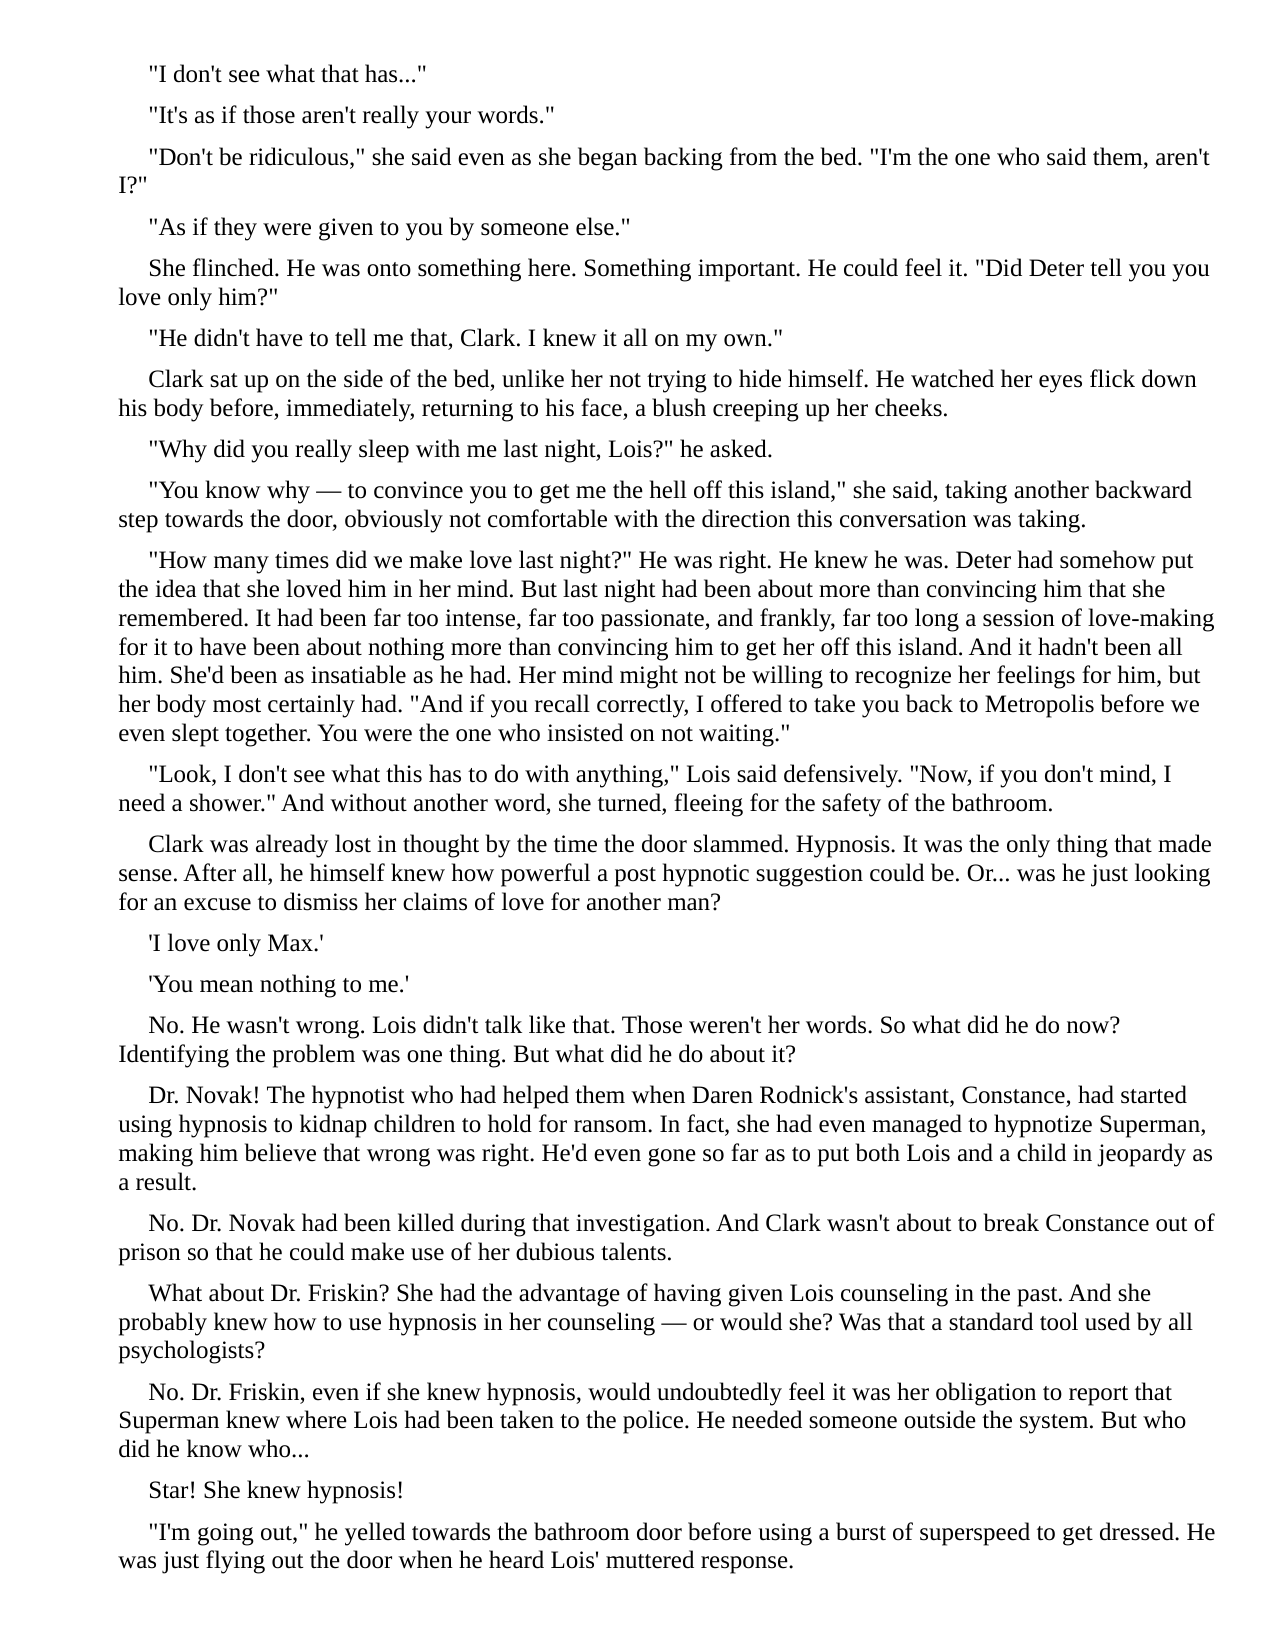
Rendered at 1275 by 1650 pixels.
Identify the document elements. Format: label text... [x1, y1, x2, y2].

text "Don't be ridiculous," she said even as she began backing from the bed. "I'm the one who said them, aren't I?" [118, 142, 1216, 199]
text "How many times did we make love last night?" He was right. He knew he was. Deter had somehow put the idea that she loved him in her mind. But last night had been about more than convincing him that she remembered. It had been far too intense, far too passionate, and frankly, far too long a session of love-making for it to have been about nothing more than convincing him to get her off this island. And it hadn't been all him. She'd been as insatiable as he had. Her mind might not be willing to recognize her feelings for him, but her body most certainly had. "And if you recall correctly, I offered to take you back to Metropolis before we even slept together. You were the one who insisted on not waiting." [118, 545, 1216, 747]
text "As if they were given to you by someone else." [118, 212, 1216, 240]
text "I don't see what that has..." [118, 59, 1216, 88]
text 'I love only Max.' [118, 928, 1216, 957]
text No. Dr. Novak had been killed during that investigation. And Clark wasn't about to break Constance out of prison so that he could make use of her dubious talents. [118, 1208, 1216, 1265]
text "I'm going out," he yelled towards the bathroom door before using a burst of superspeed to get dressed. He was just flying out the door when he heard Lois' muttered response. [118, 1517, 1216, 1574]
text Clark sat up on the side of the bed, unlike her not trying to hide himself. He watched her eyes flick down his body before, immediately, returning to his face, a blush creeping up her cheeks. [118, 364, 1216, 422]
text Clark was already lost in thought by the time the door slammed. Hypnosis. It was the only thing that made sense. After all, he himself knew how powerful a post hypnotic suggestion could be. Or... was he just looking for an excuse to dismiss her claims of love for another man? [118, 829, 1216, 915]
text 'You mean nothing to me.' [118, 969, 1216, 998]
text "Why did you really sleep with me last night, Lois?" he asked. [118, 434, 1216, 463]
text No. Dr. Friskin, even if she knew hypnosis, would undoubtedly feel it was her obligation to report that Superman knew where Lois had been taken to the police. He needed someone outside the system. But who did he know who... [118, 1377, 1216, 1463]
text She flinched. He was onto something here. Something important. He could feel it. "Did Deter tell you you love only him?" [118, 253, 1216, 310]
text "He didn't have to tell me that, Clark. I knew it all on my own." [118, 323, 1216, 352]
text "Look, I don't see what this has to do with anything," Lois said defensively. "Now, if you don't mind, I need a shower." And without another word, she turned, fleeing for the safety of the bathroom. [118, 759, 1216, 817]
text "It's as if those aren't really your words." [118, 100, 1216, 129]
text What about Dr. Friskin? She had the advantage of having given Lois counseling in the past. And she probably knew how to use hypnosis in her counseling — or would she? Was that a standard tool used by all psychologists? [118, 1278, 1216, 1364]
text Dr. Novak! The hypnotist who had helped them when Daren Rodnick's assistant, Constance, had started using hypnosis to kidnap children to hold for ransom. In fact, she had even managed to hypnotize Superman, making him believe that wrong was right. He'd even gone so far as to put both Lois and a child in jeopardy as a result. [118, 1080, 1216, 1195]
text Star! She knew hypnosis! [118, 1475, 1216, 1504]
text "You know why — to convince you to get me the hell off this island," she said, taking another backward step towards the door, obviously not comfortable with the direction this conversation was taking. [118, 475, 1216, 533]
text No. He wasn't wrong. Lois didn't talk like that. Those weren't her words. So what did he do now? Identifying the problem was one thing. But what did he do about it? [118, 1010, 1216, 1068]
